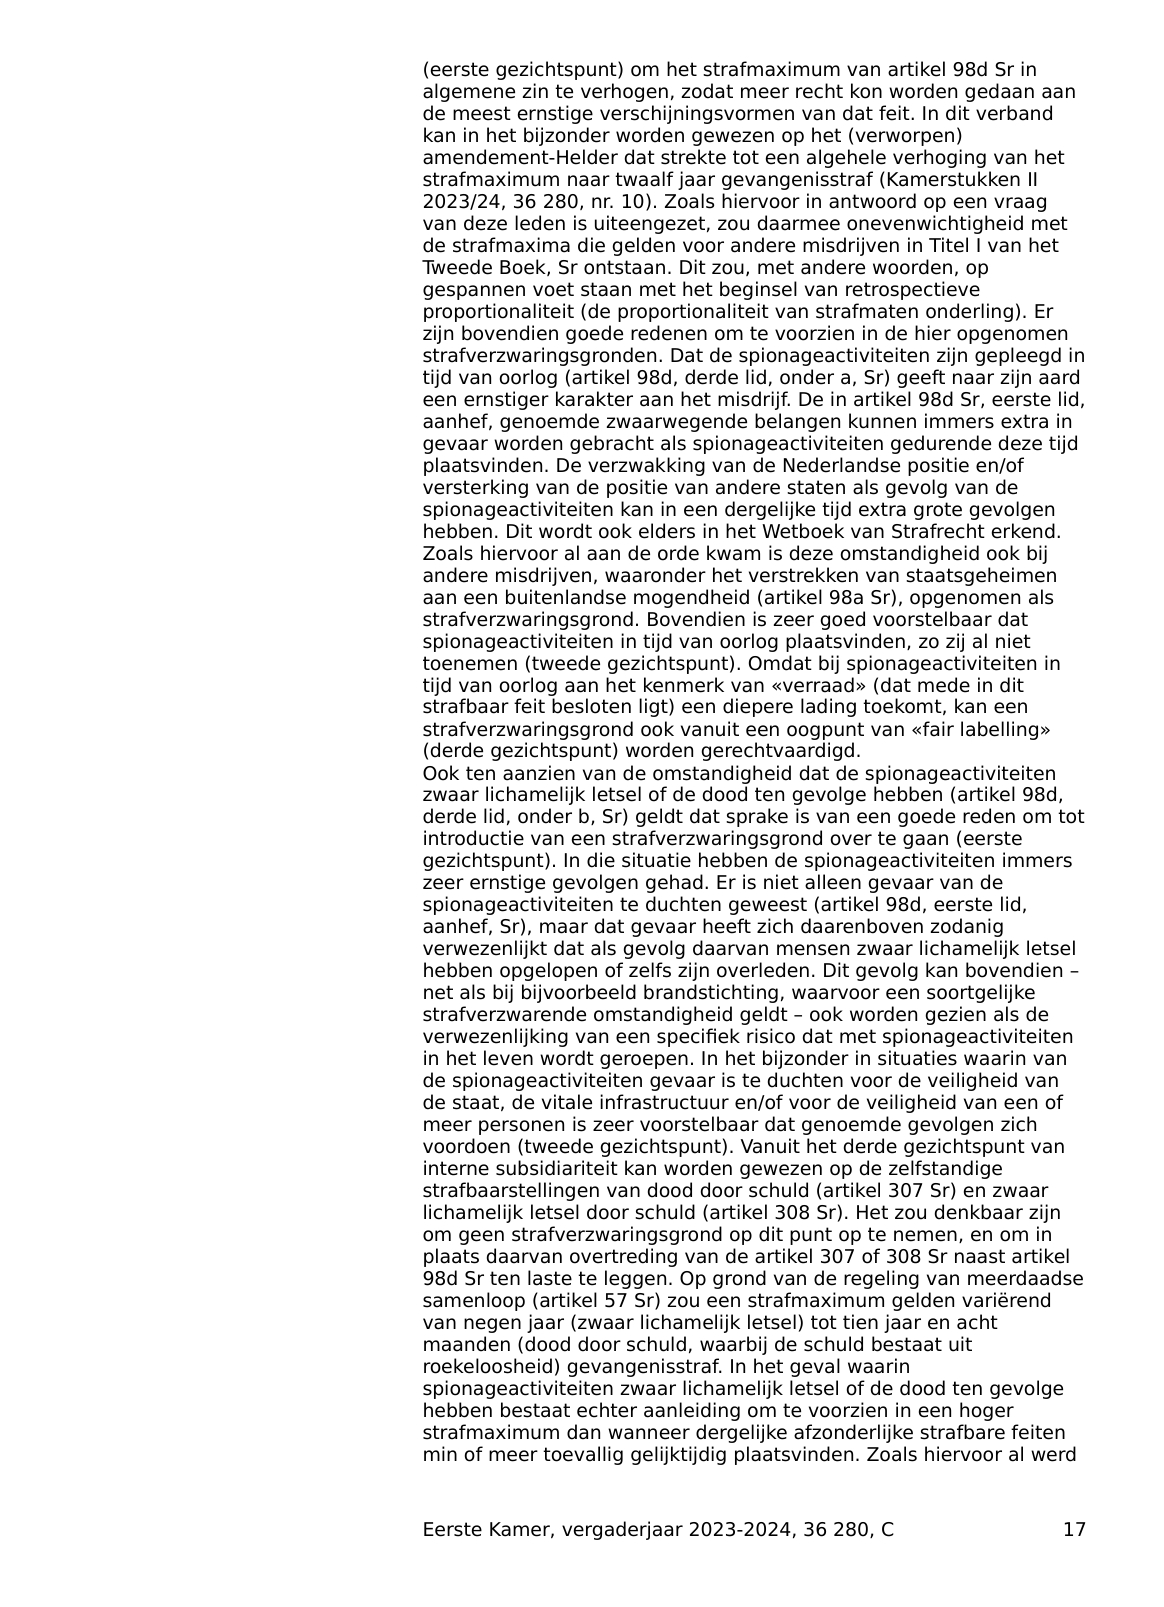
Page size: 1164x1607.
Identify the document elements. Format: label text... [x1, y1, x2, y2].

text Ook ten aanzien van de omstandigheid dat de spionageactiviteiten zwaar lichamelijk letsel of de dood ten gevolge hebben (artikel 98d, derde lid, onder b, Sr) geldt dat sprake is van een goede reden om tot introductie van een strafverzwaringsgrond over te gaan (eerste gezichtspunt). In die situatie hebben de spionageactiviteiten immers zeer ernstige gevolgen gehad. Er is niet alleen gevaar van de spionageactiviteiten te duchten geweest (artikel 98d, eerste lid, aanhef, Sr), maar dat gevaar heeft zich daarenboven zodanig verwezenlijkt dat als gevolg daarvan mensen zwaar lichamelijk letsel hebben opgelopen of zelfs zijn overleden. Dit gevolg kan bovendien – net als bij bijvoorbeeld brandstichting, waarvoor een soortgelijke strafverzwarende omstandigheid geldt – ook worden gezien als de verwezenlijking van een specifiek risico dat met spionageactiviteiten in het leven wordt geroepen. In het bijzonder in situaties waarin van de spionageactiviteiten gevaar is te duchten voor de veiligheid van de staat, de vitale infrastructuur en/of voor de veiligheid van een of meer personen is zeer voorstelbaar dat genoemde gevolgen zich voordoen (tweede gezichtspunt). Vanuit het derde gezichtspunt van interne subsidiariteit kan worden gewezen op de zelfstandige strafbaarstellingen van dood door schuld (artikel 307 Sr) en zwaar lichamelijk letsel door schuld (artikel 308 Sr). Het zou denkbaar zijn om geen strafverzwaringsgrond op dit punt op te nemen, en om in plaats daarvan overtreding van de artikel 307 of 308 Sr naast artikel 98d Sr ten laste te leggen. Op grond van de regeling van meerdaadse samenloop (artikel 57 Sr) zou een strafmaximum gelden variërend van negen jaar (zwaar lichamelijk letsel) tot tien jaar en acht maanden (dood door schuld, waarbij de schuld bestaat uit roekeloosheid) gevangenisstraf. In het geval waarin spionageactiviteiten zwaar lichamelijk letsel of de dood ten gevolge hebben bestaat echter aanleiding om te voorzien in een hoger strafmaximum dan wanneer dergelijke afzonderlijke strafbare feiten min of meer toevallig gelijktijdig plaatsvinden. Zoals hiervoor al werd [422, 762, 1087, 1466]
text (eerste gezichtspunt) om het strafmaximum van artikel 98d Sr in algemene zin te verhogen, zodat meer recht kon worden gedaan aan de meest ernstige verschijningsvormen van dat feit. In dit verband kan in het bijzonder worden gewezen op het (verworpen) amendement-Helder dat strekte tot een algehele verhoging van het strafmaximum naar twaalf jaar gevangenisstraf (Kamerstukken II 2023/24, 36 280, nr. 10). Zoals hiervoor in antwoord op een vraag van deze leden is uiteengezet, zou daarmee onevenwichtigheid met de strafmaxima die gelden voor andere misdrijven in Titel I van het Tweede Boek, Sr ontstaan. Dit zou, met andere woorden, op gespannen voet staan met het beginsel van retrospectieve proportionaliteit (de proportionaliteit van strafmaten onderling). Er zijn bovendien goede redenen om te voorzien in de hier opgenomen strafverzwaringsgronden. Dat de spionageactiviteiten zijn gepleegd in tijd van oorlog (artikel 98d, derde lid, onder a, Sr) geeft naar zijn aard een ernstiger karakter aan het misdrijf. De in artikel 98d Sr, eerste lid, aanhef, genoemde zwaarwegende belangen kunnen immers extra in gevaar worden gebracht als spionageactiviteiten gedurende deze tijd plaatsvinden. De verzwakking van de Nederlandse positie en/of versterking van de positie van andere staten als gevolg van de spionageactiviteiten kan in een dergelijke tijd extra grote gevolgen hebben. Dit wordt ook elders in het Wetboek van Strafrecht erkend. Zoals hiervoor al aan de orde kwam is deze omstandigheid ook bij andere misdrijven, waaronder het verstrekken van staatsgeheimen aan een buitenlandse mogendheid (artikel 98a Sr), opgenomen als strafverzwaringsgrond. Bovendien is zeer goed voorstelbaar dat spionageactiviteiten in tijd van oorlog plaatsvinden, zo zij al niet toenemen (tweede gezichtspunt). Omdat bij spionageactiviteiten in tijd van oorlog aan het kenmerk van «verraad» (dat mede in dit strafbaar feit besloten ligt) een diepere lading toekomt, kan een strafverzwaringsgrond ook vanuit een oogpunt van «fair labelling» (derde gezichtspunt) worden gerechtvaardigd. [422, 59, 1087, 762]
